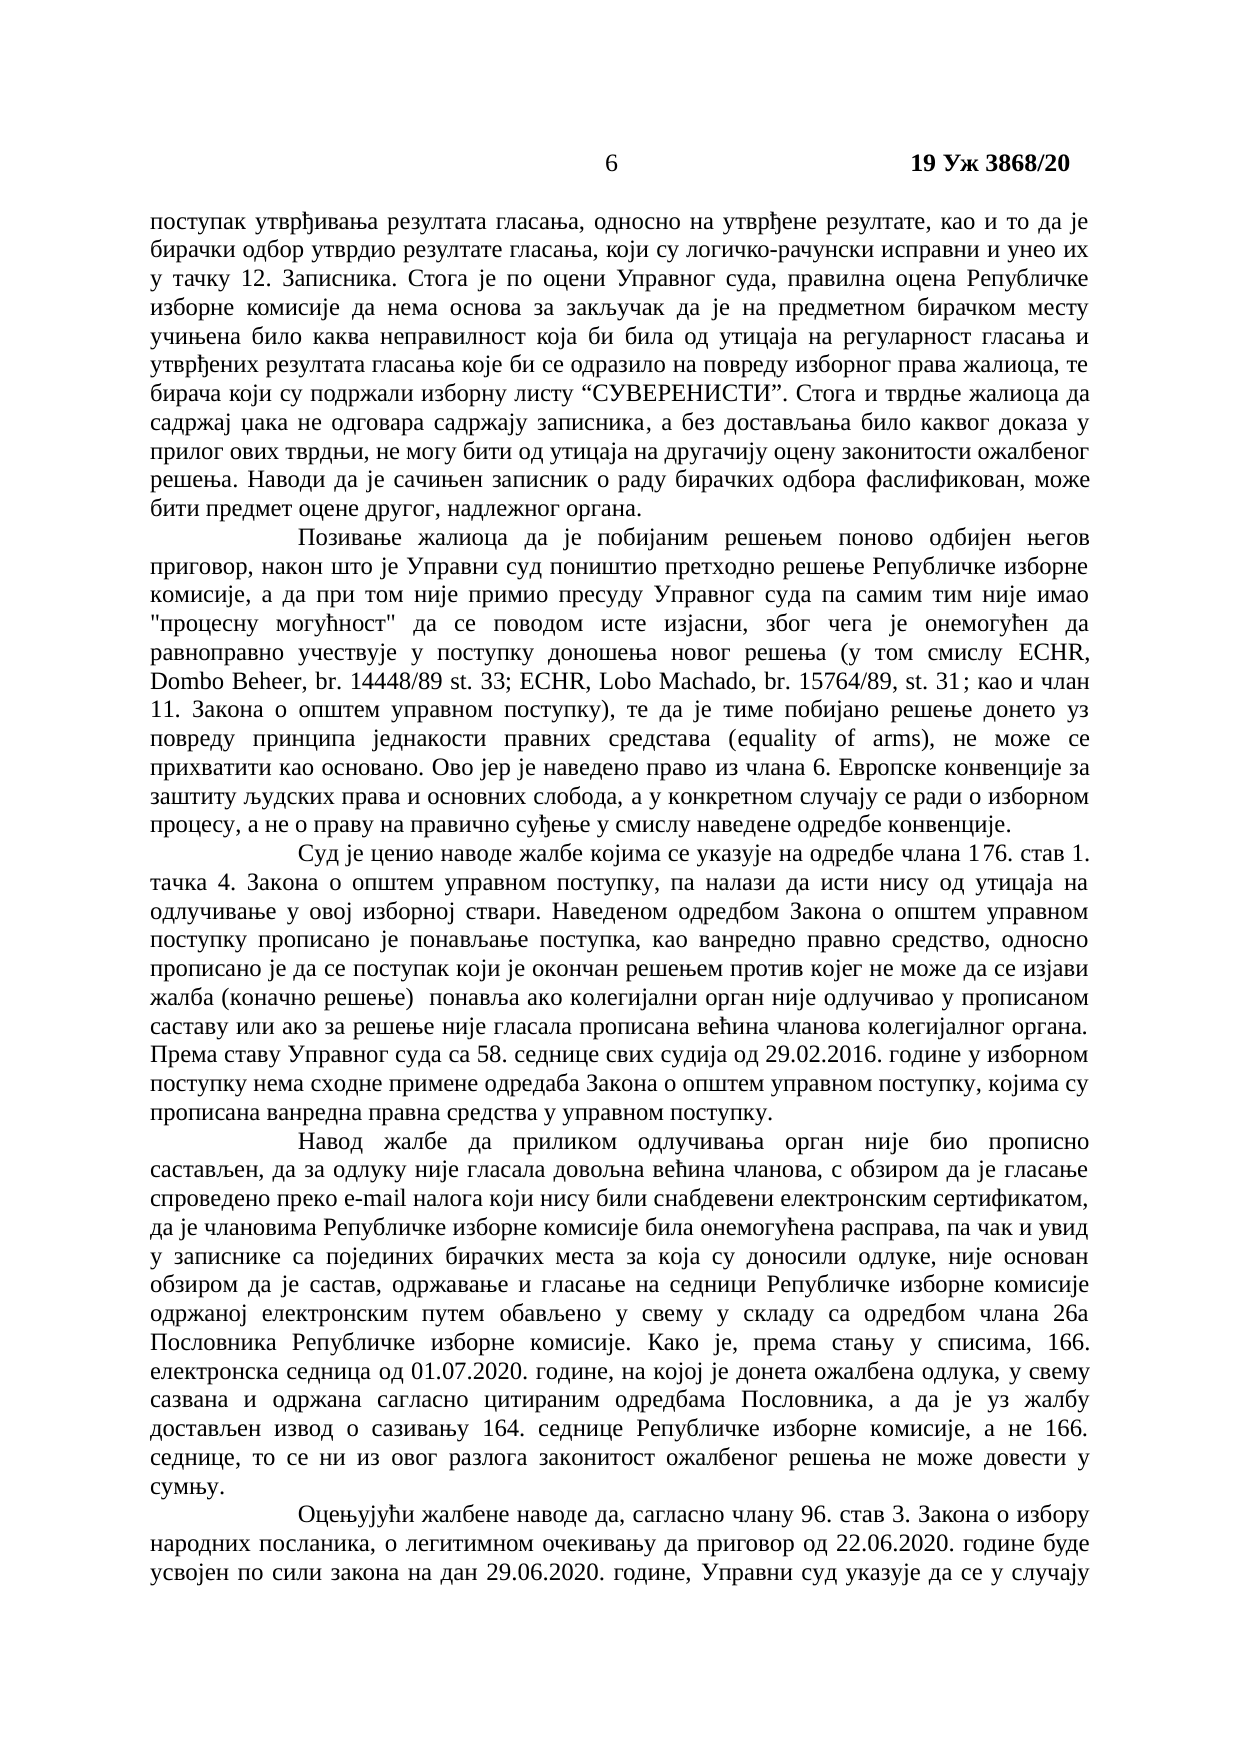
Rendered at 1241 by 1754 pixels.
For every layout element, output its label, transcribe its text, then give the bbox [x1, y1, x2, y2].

text поступак утврђивања резултата гласања, односно на утврђене резултате, као и то да је бирачки одбор утврдио резултате гласања, који су логичко-рачунски исправни и унео их у тачку 12. Записника. Стога је по оцени Управног суда, правилна оцена Републичке изборне комисије да нема основа за закључак да је на предметном бирачком месту учињена било каква неправилност која би била од утицаја на регуларност гласања и утврђених резултата гласања које би се одразило на повреду изборног права жалиоца, те бирача који су подржали изборну листу “СУВЕРЕНИСТИ”. Стога и тврдње жалиоца да садржај џака не одговара садржају записника, а без достављања било каквог доказа у прилог ових тврдњи, не могу бити од утицаја на другачију оцену законитости ожалбеног решења. Наводи да је сачињен записник о раду бирачких одбора фаслификован, може бити предмет оцене другог, надлежног органа. [150, 206, 1090, 522]
text Оцењујући жалбене наводе да, сагласно члану 96. став 3. Закона о избору народних посланика, о легитимном очекивању да приговор од 22.06.2020. године буде усвојен по сили закона на дан 29.06.2020. године, Управни суд указује да се у случају [150, 1499, 1090, 1586]
text Навод жалбе да приликом одлучивања орган није био прописно састављен, да за одлуку није гласала довољна већина чланова, с обзиром да је гласање спроведено преко e-mail налога који нису били снабдевени електронским сертификатом, да је члановима Републичке изборне комисије била онемогућена расправа, па чак и увид у записнике са појединих бирачких места за која су доносили одлуке, није основан обзиром да је састав, одржавање и гласање на седници Републичке изборне комисије одржаној електронским путем обављено у свему у складу са одредбом члана 26а Пословника Републичке изборне комисије. Како је, према стању у списима, 166. електронска седница од 01.07.2020. године, на којој је донета ожалбена одлука, у свему сазвана и одржана сагласно цитираним одредбама Пословника, а да је уз жалбу достављен извод о сазивању 164. седнице Републичке изборне комисије, а не 166. седнице, то се ни из овог разлога законитост ожалбеног решења не може довести у сумњу. [150, 1126, 1090, 1499]
text Позивање жалиоца да је побијаним решењем поново одбијен његов приговор, након што је Управни суд поништио претходно решење Републичке изборне комисије, а да при том није примио пресуду Управног суда па самим тим није имао "процесну могућност" да се поводом исте изјасни, због чега је онемогућен да равноправно учествује у поступку доношења новог решења (у том смислу ECHR, Dombo Beheer, br. 14448/89 st. 33; ECHR, Lobo Machado, br. 15764/89, st. 31; као и члан 11. Закона о општем управном поступку), те да је тиме побијано решење донето уз повреду принципа једнакости правних средстава (equality of arms), не може се прихватити као основано. Ово јер је наведено право из члана 6. Европске конвенције за заштиту људских права и основних слобода, а у конкретном случају се ради о изборном процесу, а не о праву на правично суђење у смислу наведене одредбе конвенције. [150, 522, 1090, 838]
text Суд је ценио наводе жалбе којима се указује на одредбе члана 176. став 1. тачка 4. Закона о општем управном поступку, па налази да исти нису од утицаја на одлучивање у овој изборној ствари. Наведеном одредбом Закона о општем управном поступку прописано је понављање поступка, као ванредно правно средство, односно прописано је да се поступак који је окончан решењем против којег не може да се изјави жалба (коначно решење) понавља ако колегијални орган није одлучивао у прописаном саставу или ако за решење није гласала прописана већина чланова колегијалног органа. Према ставу Управног суда са 58. седнице свих судија од 29.02.2016. године у изборном поступку нема сходне примене одредаба Закона о општем управном поступку, којима су прописана ванредна правна средства у управном поступку. [150, 838, 1090, 1126]
